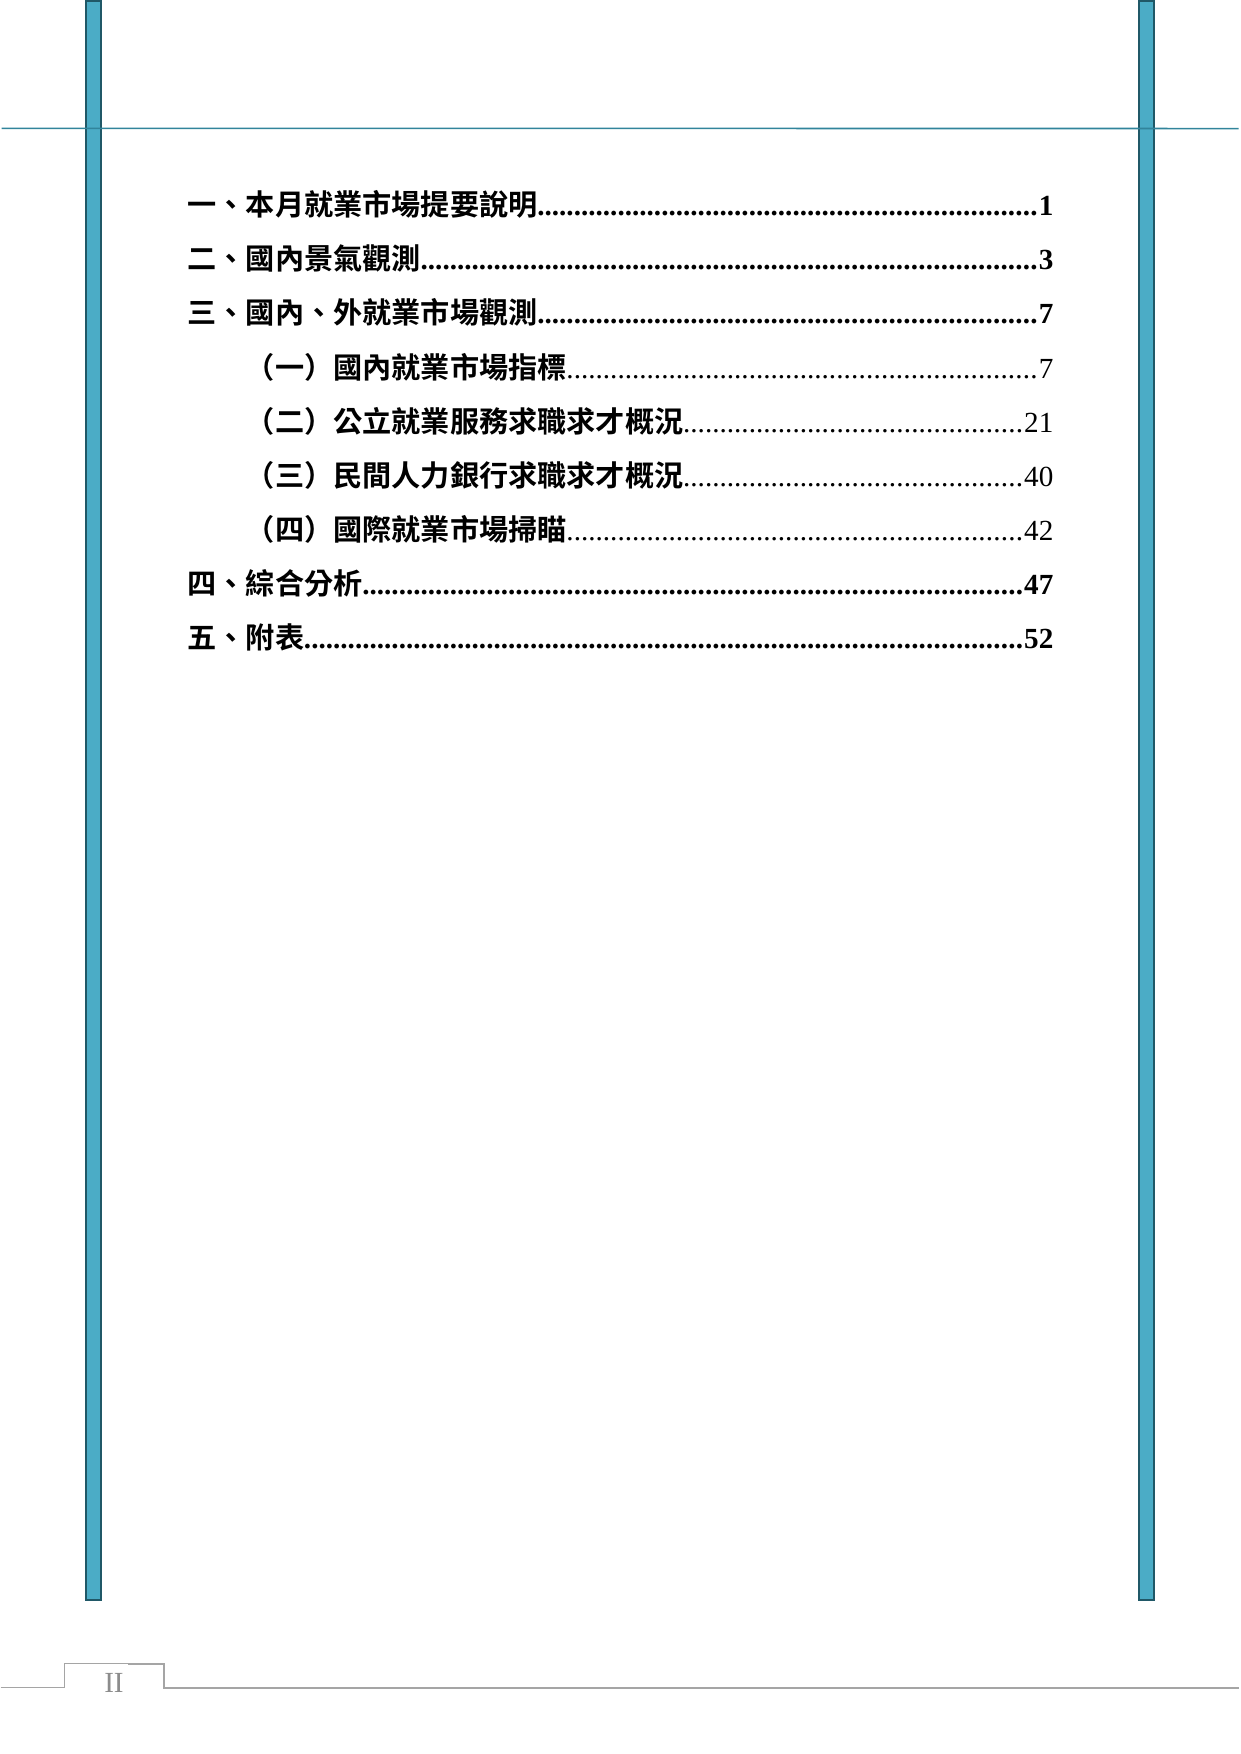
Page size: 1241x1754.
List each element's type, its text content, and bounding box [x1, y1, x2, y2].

text （三）民間人力銀行求職求才概況 40 [246, 443, 1053, 497]
text 二、國內景氣觀測 3 [187, 226, 1053, 281]
text （一）國內就業市場指標 7 [246, 335, 1053, 389]
text 五、附表 52 [187, 606, 1053, 660]
text （二）公立就業服務求職求才概況 21 [246, 389, 1053, 443]
text 一、本月就業市場提要說明 1 [187, 172, 1053, 226]
text 三、國內、外就業市場觀測 7 [187, 281, 1053, 335]
text 四、綜合分析 47 [187, 551, 1053, 606]
text （四）國際就業市場掃瞄 42 [246, 497, 1053, 551]
